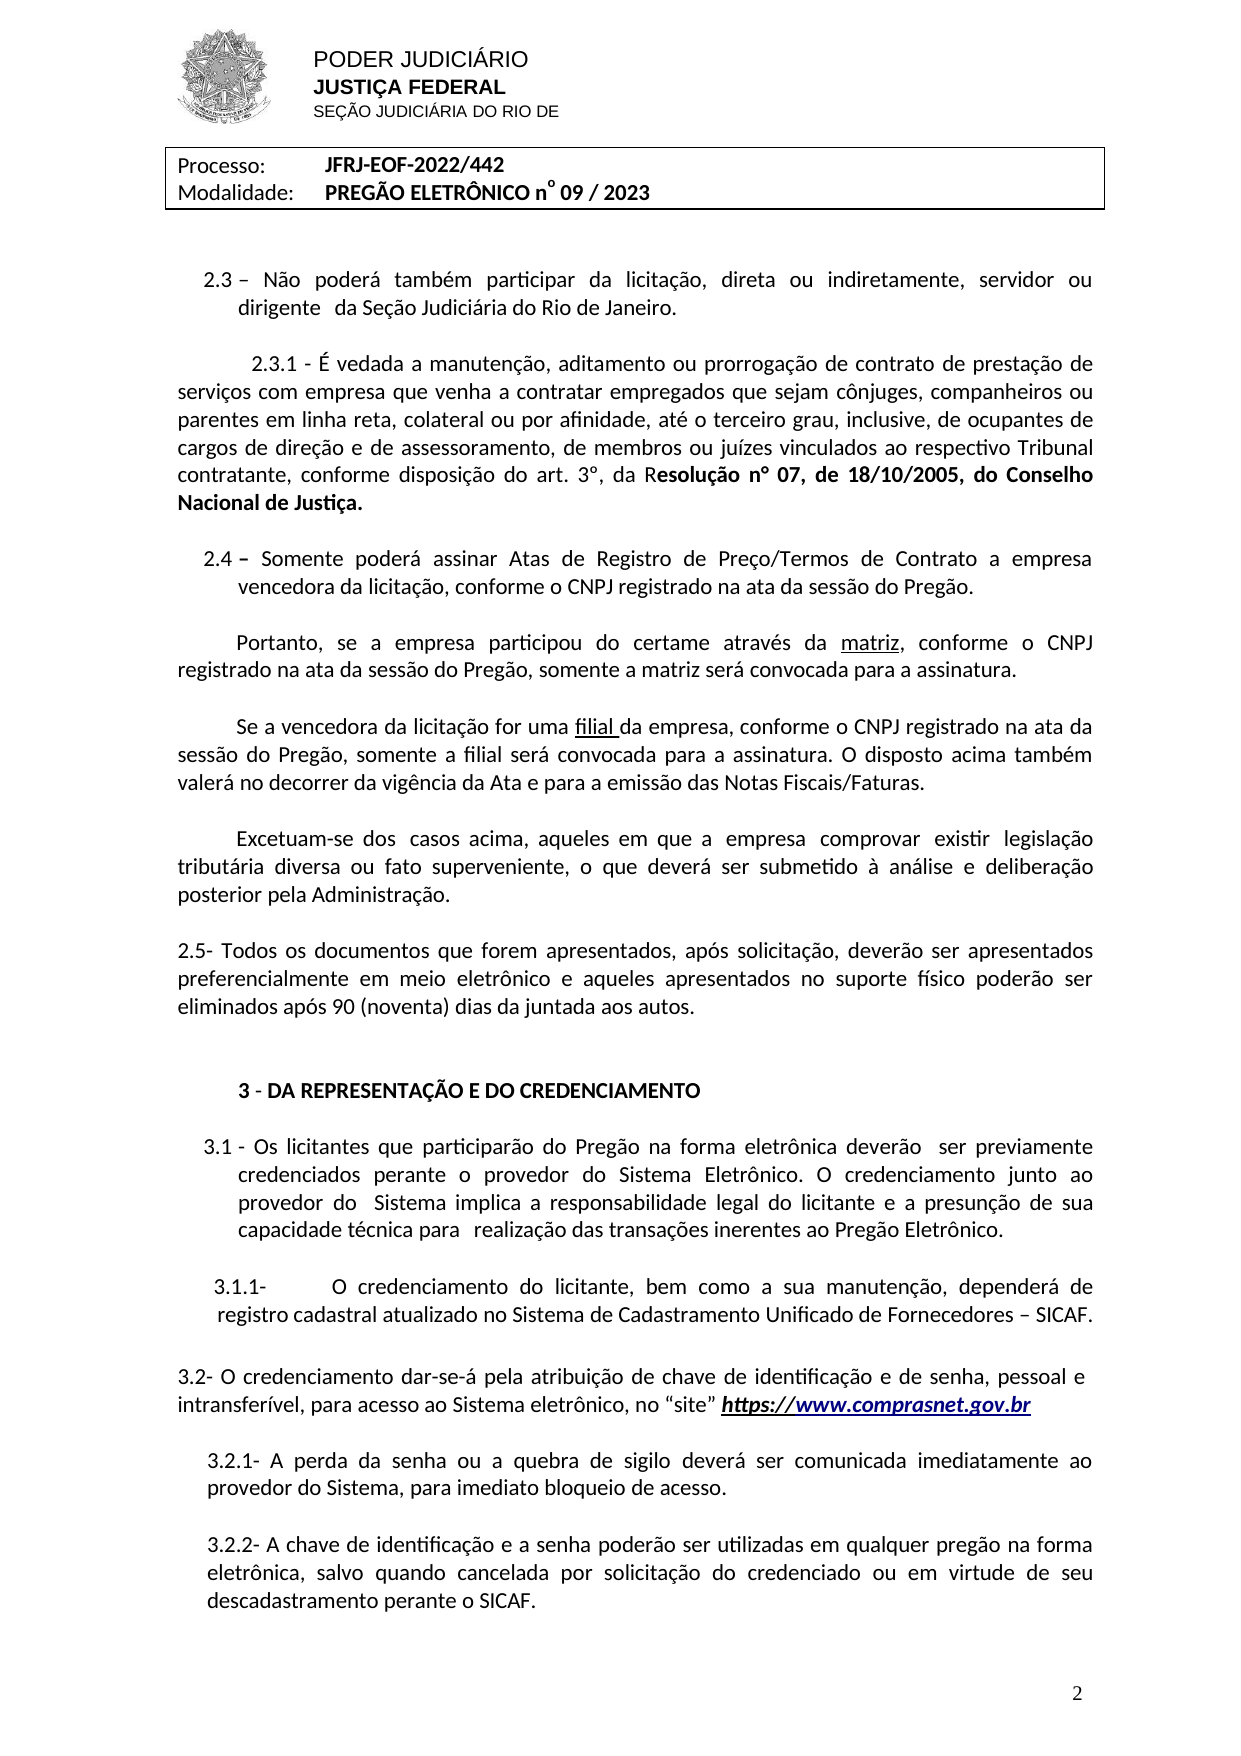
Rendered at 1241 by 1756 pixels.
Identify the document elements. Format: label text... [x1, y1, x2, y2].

text 2.3.1 - É vedada a manutenção, aditamento ou prorrogação de contrato de prestação de serviços com empresa que venha a contratar empregados que sejam cônjuges, companheiros ou parentes em linha reta, colateral ou por afinidade, até o terceiro grau, inclusive, de ocupantes de cargos de direção e de assessoramento, de membros ou juízes vinculados ao respectivo Tribunal contratante, conforme disposição do art. 3º, da Resolução n° 07, de 18/10/2005, do Conselho Nacional de Justiça. [177, 349, 1094, 516]
text 3.2.2- A chave de identificação e a senha poderão ser utilizadas em qualquer pregão na forma eletrônica, salvo quando cancelada por solicitação do credenciado ou em virtude de seu descadastramento perante o SICAF. [207, 1530, 1093, 1614]
text 3.2- O credenciamento dar-se-á pela atribuição de chave de identificação e de senha, pessoal e [177, 1362, 1118, 1390]
list - Os licitantes que participarão do Pregão na forma eletrônica deverão ser previamente credenciados perante o provedor do Sistema Eletrônico. O credenciamento junto ao provedor do Sistema implica a responsabilidade legal do licitante e a presunção de sua capacidade técnica para realização das transações inerentes ao Pregão Eletrônico. [203, 1132, 1093, 1244]
text intransferível, para acesso ao Sistema eletrônico, no “site” https://www.comprasnet.gov.br [177, 1390, 1118, 1418]
text 3.2.1- A perda da senha ou a quebra de sigilo deverá ser comunicada imediatamente ao provedor do Sistema, para imediato bloqueio de acesso. [207, 1446, 1093, 1501]
list – Não poderá também participar da licitação, direta ou indiretamente, servidor ou dirigente da Seção Judiciária do Rio de Janeiro. [203, 265, 1093, 321]
text Excetuam-se dos casos acima, aqueles em que a empresa comprovar existir legislação tributária diversa ou fato superveniente, o que deverá ser submetido à análise e deliberação posterior pela Administração. [177, 824, 1094, 908]
text Se a vencedora da licitação for uma filial da empresa, conforme o CNPJ registrado na ata da sessão do Pregão, somente a filial será convocada para a assinatura. O disposto acima também valerá no decorrer da vigência da Ata e para a emissão das Notas Fiscais/Faturas. [177, 712, 1093, 796]
text 3.1.1- O credenciamento do licitante, bem como a sua manutenção, dependerá de registro cadastral atualizado no Sistema de Cadastramento Unificado de Fornecedores – SICAF. [177, 1272, 1093, 1328]
list - DA REPRESENTAÇÃO E DO CREDENCIAMENTO [238, 1076, 1118, 1104]
text 2.5- Todos os documentos que forem apresentados, após solicitação, deverão ser apresentados preferencialmente em meio eletrônico e aqueles apresentados no suporte físico poderão ser eliminados após 90 (noventa) dias da juntada aos autos. [177, 936, 1093, 1020]
text Portanto, se a empresa participou do certame através da matriz, conforme o CNPJ registrado na ata da sessão do Pregão, somente a matriz será convocada para a assinatura. [177, 628, 1094, 683]
list – Somente poderá assinar Atas de Registro de Preço/Termos de Contrato a empresa vencedora da licitação, conforme o CNPJ registrado na ata da sessão do Pregão. [203, 544, 1093, 601]
